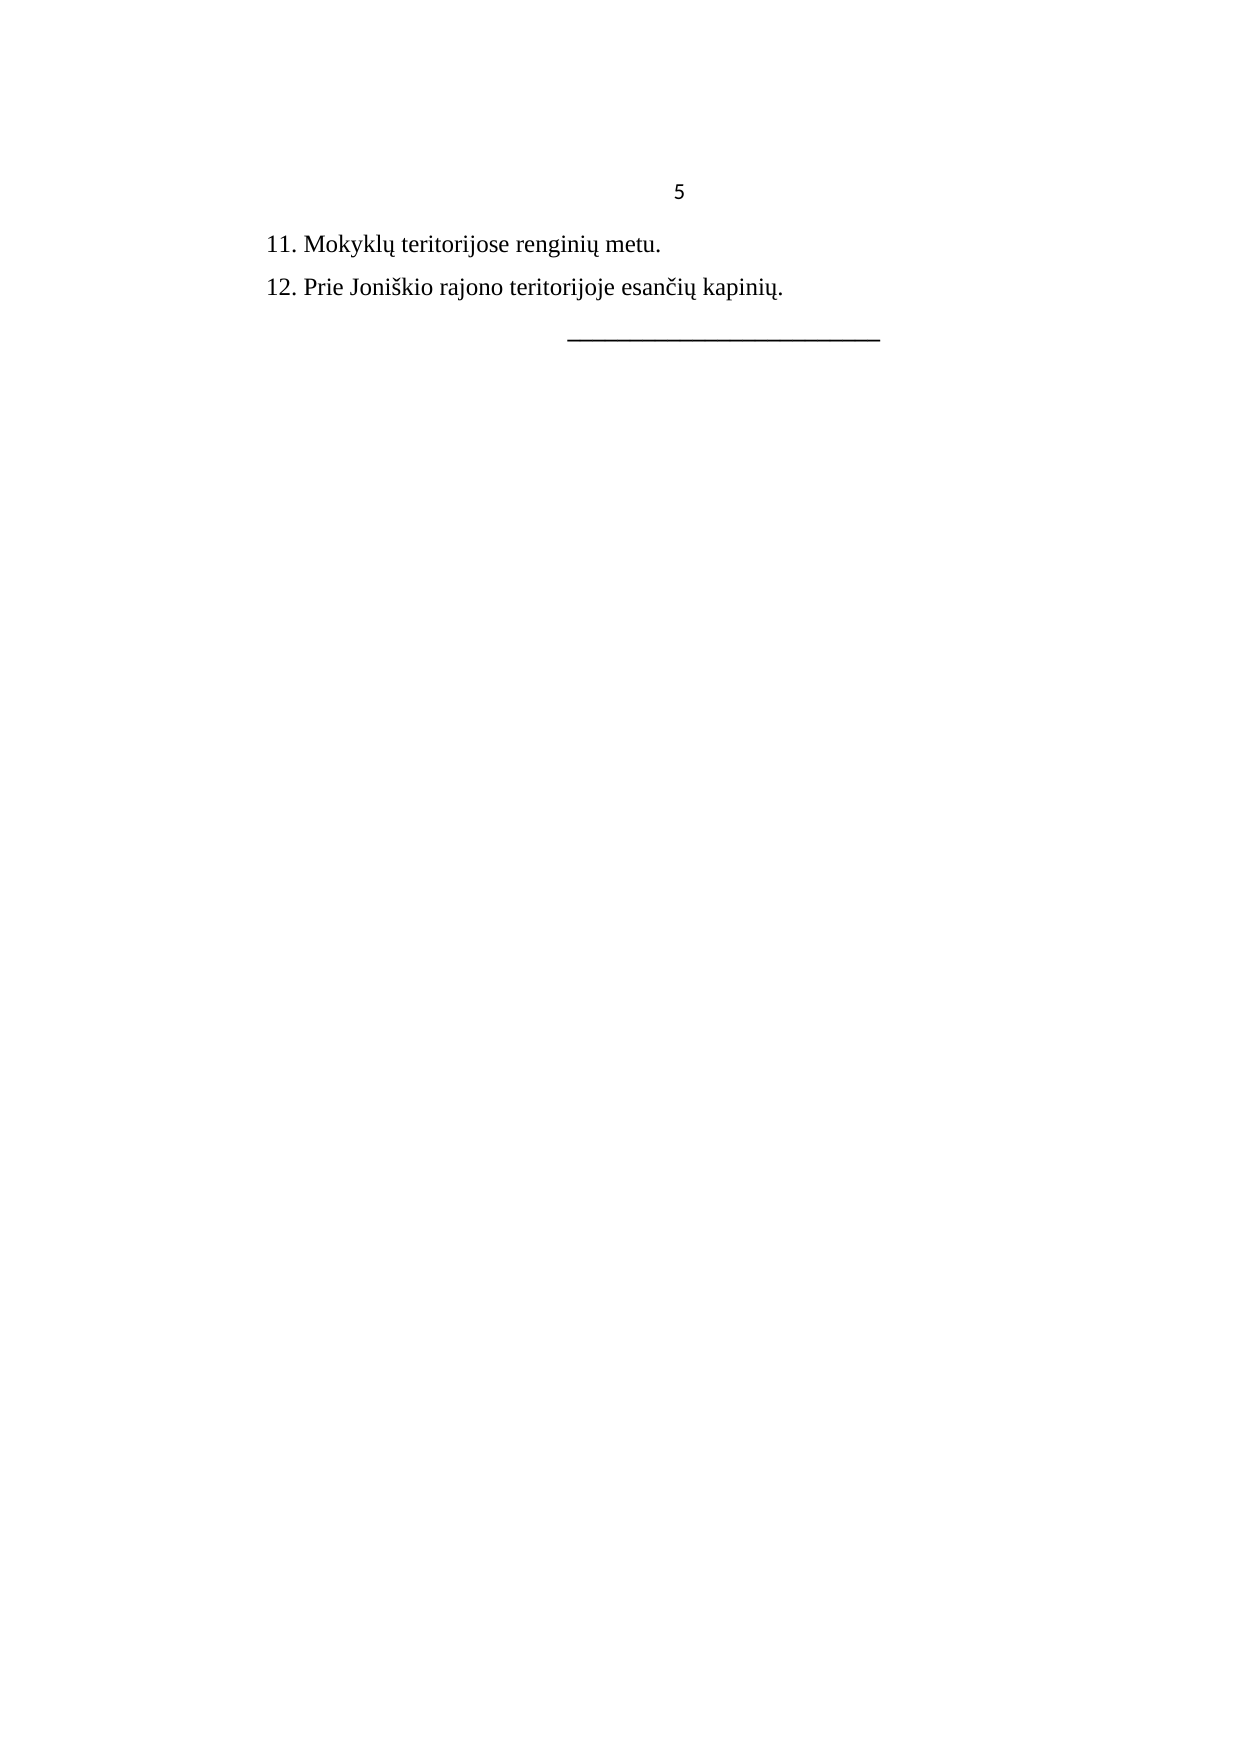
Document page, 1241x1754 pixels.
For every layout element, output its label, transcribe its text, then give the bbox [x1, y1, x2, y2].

text 11. Mokyklų teritorijose renginių metu. [177, 229, 1181, 258]
text 12. Prie Joniškio rajono teritorijoje esančių kapinių. [177, 272, 1181, 301]
text _________________________ [177, 316, 1181, 344]
